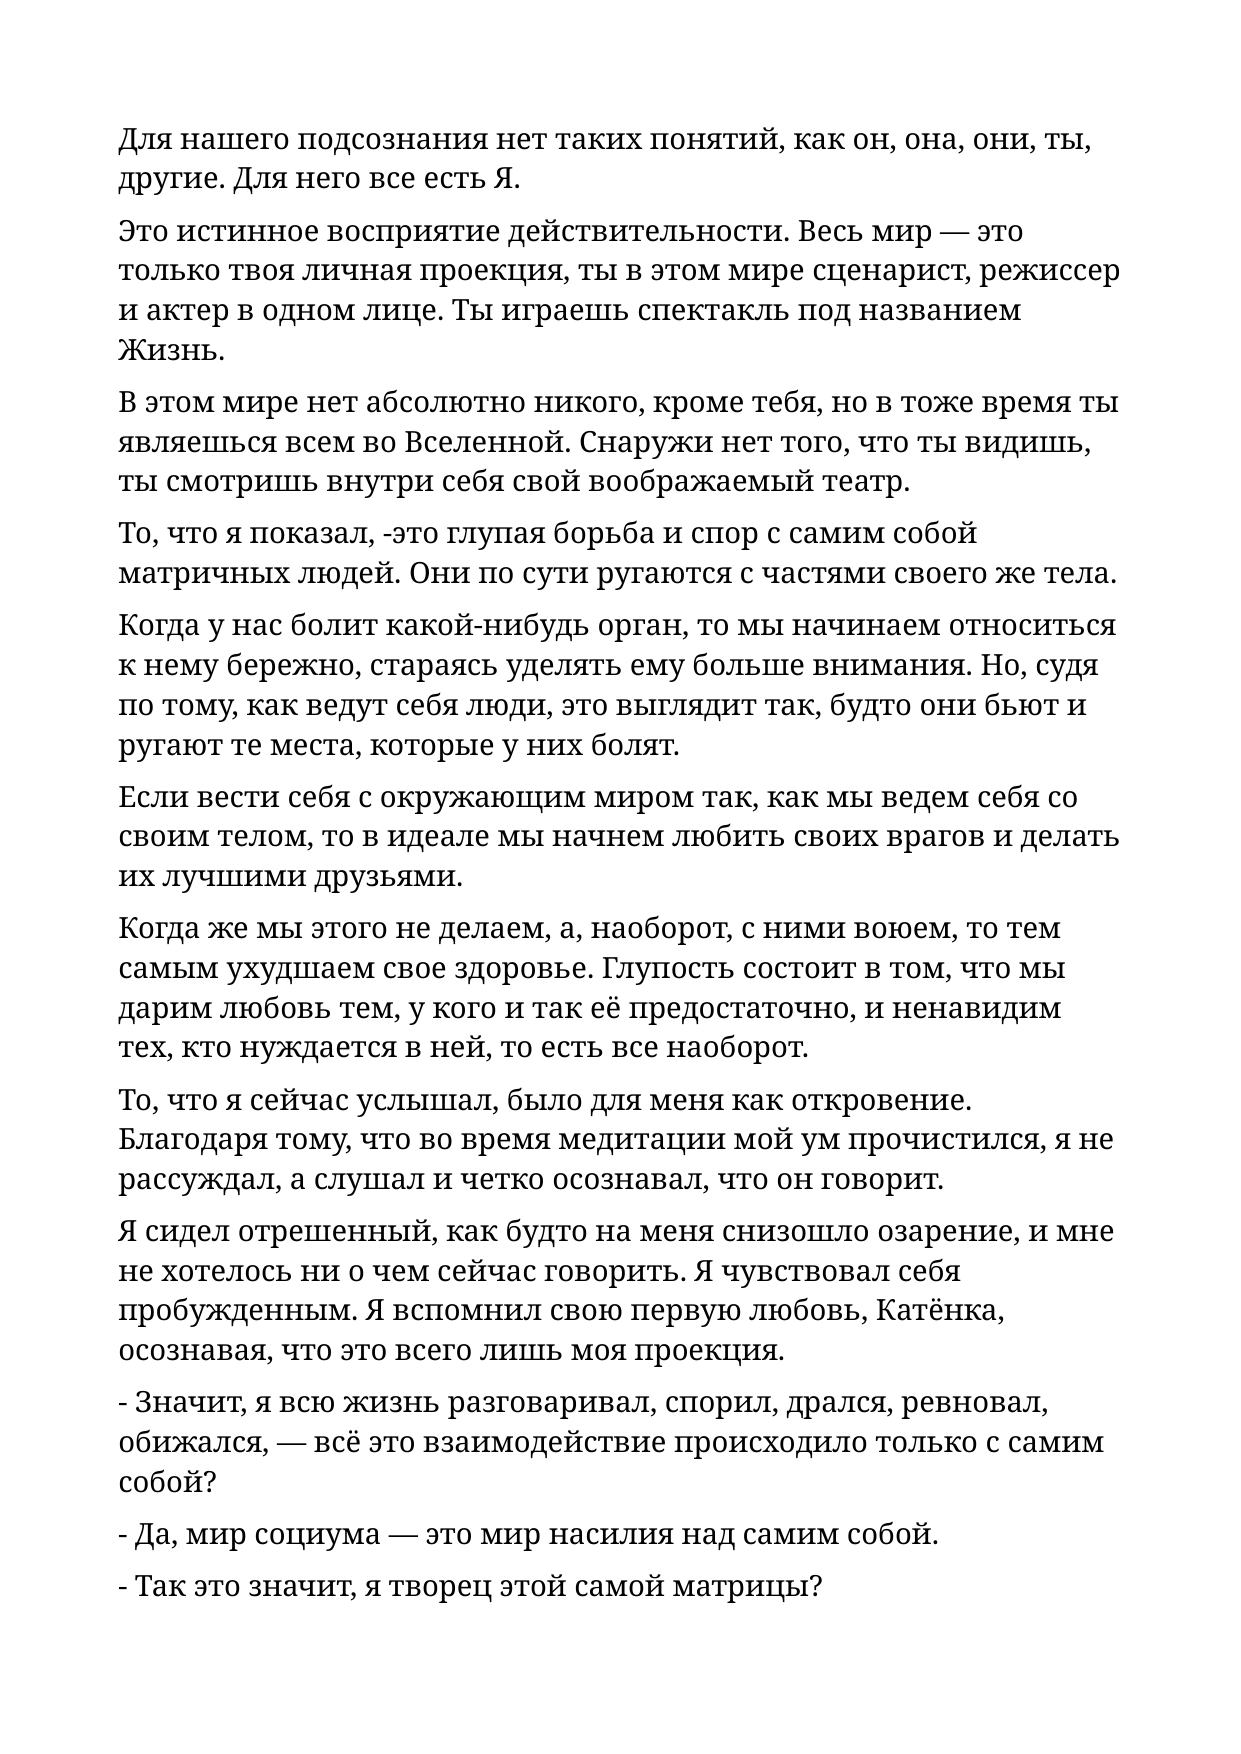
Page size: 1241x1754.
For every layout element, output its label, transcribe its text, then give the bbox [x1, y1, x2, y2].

text Для нашего подсознания нет таких понятий, как он, она, они, ты, другие. Для него все есть Я. [118, 118, 1122, 197]
text То, что я сейчас услышал, было для меня как откровение. Благодаря тому, что во время медитации мой ум прочистился, я не рассуждал, а слушал и четко осознавал, что он говорит. [118, 1079, 1122, 1198]
text Когда у нас болит какой-нибудь орган, то мы начинаем относиться к нему бережно, стараясь уделять ему больше внимания. Но, судя по тому, как ведут себя люди, это выглядит так, будто они бьют и ругают те места, которые у них болят. [118, 605, 1122, 763]
text В этом мире нет абсолютно никого, кроме тебя, но в тоже время ты являешься всем во Вселенной. Снаружи нет того, что ты видишь, ты смотришь внутри себя свой воображаемый театр. [118, 381, 1122, 500]
text Когда же мы этого не делаем, а, наоборот, с ними воюем, то тем самым ухудшаем свое здоровье. Глупость состоит в том, что мы дарим любовь тем, у кого и так её предостаточно, и ненавидим тех, кто нуждается в ней, то есть все наоборот. [118, 907, 1122, 1066]
text Я сидел отрешенный, как будто на меня снизошло озарение, и мне не хотелось ни о чем сейчас говорить. Я чувствовал себя пробужденным. Я вспомнил свою первую любовь, Катёнка, осознавая, что это всего лишь моя проекция. [118, 1210, 1122, 1369]
text То, что я показал, -это глупая борьба и спор с самим собой матричных людей. Они по сути ругаются с частями своего же тела. [118, 513, 1122, 592]
text Если вести себя с окружающим миром так, как мы ведем себя со своим телом, то в идеале мы начнем любить своих врагов и делать их лучшими друзьями. [118, 776, 1122, 895]
text Это истинное восприятие действительности. Весь мир — это только твоя личная проекция, ты в этом мире сценарист, режиссер и актер в одном лице. Ты играешь спектакль под названием Жизнь. [118, 210, 1122, 369]
text - Так это значит, я творец этой самой матрицы? [118, 1565, 1122, 1605]
text - Да, мир социума — это мир насилия над самим собой. [118, 1513, 1122, 1553]
text - Значит, я всю жизнь разговаривал, спорил, дрался, ревновал, обижался, — всё это взаимодействие происходило только с самим собой? [118, 1382, 1122, 1501]
